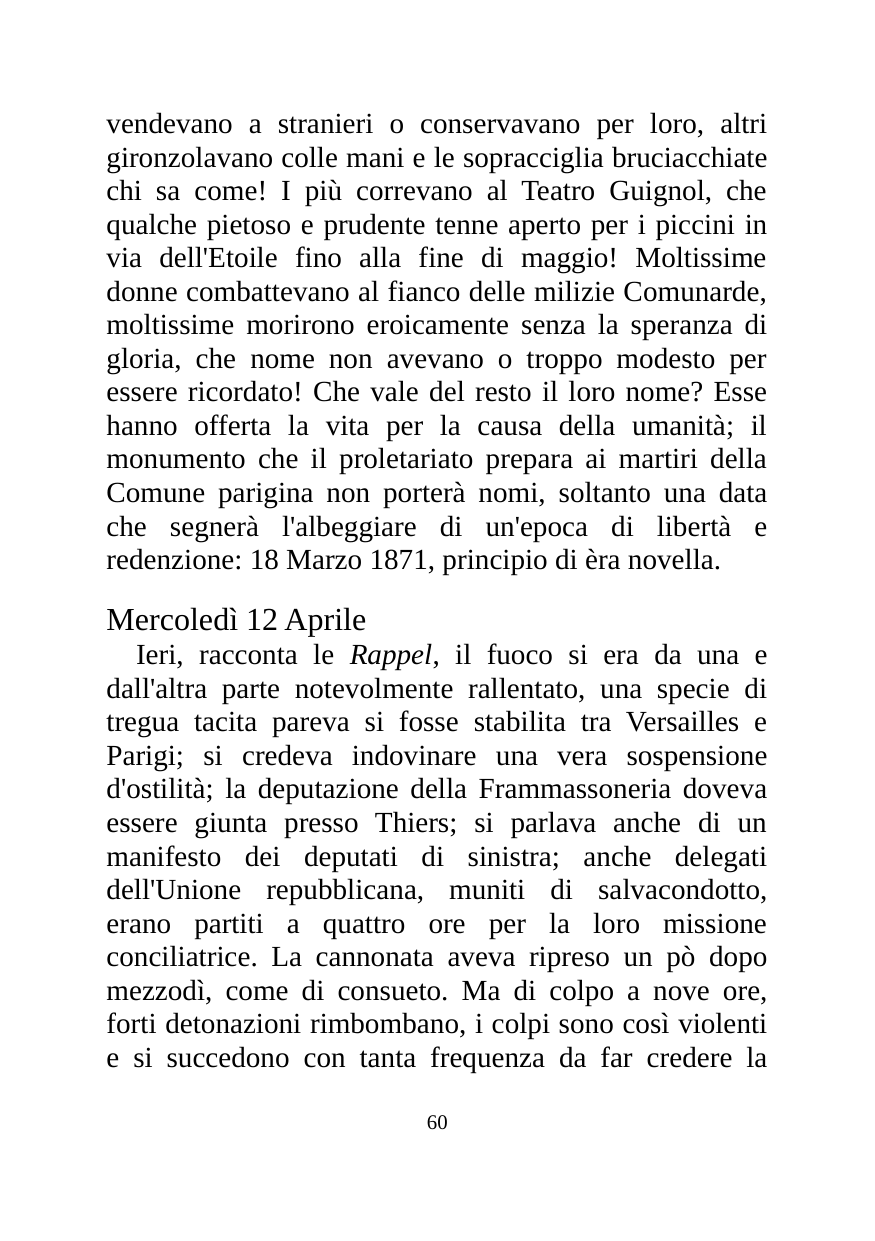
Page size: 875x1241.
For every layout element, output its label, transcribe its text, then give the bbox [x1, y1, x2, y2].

text Ieri, racconta le Rappel, il fuoco si era da una e dall'altra parte notevolmente rallentato, una specie di tregua tacita pareva si fosse stabilita tra Versailles e Parigi; si credeva indovinare una vera sospensione d'ostilità; la deputazione della Frammassoneria doveva essere giunta presso Thiers; si parlava anche di un manifesto dei deputati di sinistra; anche delegati dell'Unione repubblicana, muniti di salvacondotto, erano partiti a quattro ore per la loro missione conciliatrice. La cannonata aveva ripreso un pò dopo mezzodì, come di consueto. Ma di colpo a nove ore, forti detonazioni rimbombano, i colpi sono così violenti e si succedono con tanta frequenza da far credere la [106, 637, 768, 1073]
text vendevano a stranieri o conservavano per loro, altri gironzolavano colle mani e le sopracciglia bruciacchiate chi sa come! I più correvano al Teatro Guignol, che qualche pietoso e prudente tenne aperto per i piccini in via dell'Etoile fino alla fine di maggio! Moltissime donne combattevano al fianco delle milizie Comunarde, moltissime morirono eroicamente senza la speranza di gloria, che nome non avevano o troppo modesto per essere ricordato! Che vale del resto il loro nome? Esse hanno offerta la vita per la causa della umanità; il monumento che il proletariato prepara ai martiri della Comune parigina non porterà nomi, soltanto una data che segnerà l'albeggiare di un'epoca di libertà e redenzione: 18 Marzo 1871, principio di èra novella. [106, 106, 768, 576]
subtitle Mercoledì 12 Aprile [106, 601, 768, 637]
